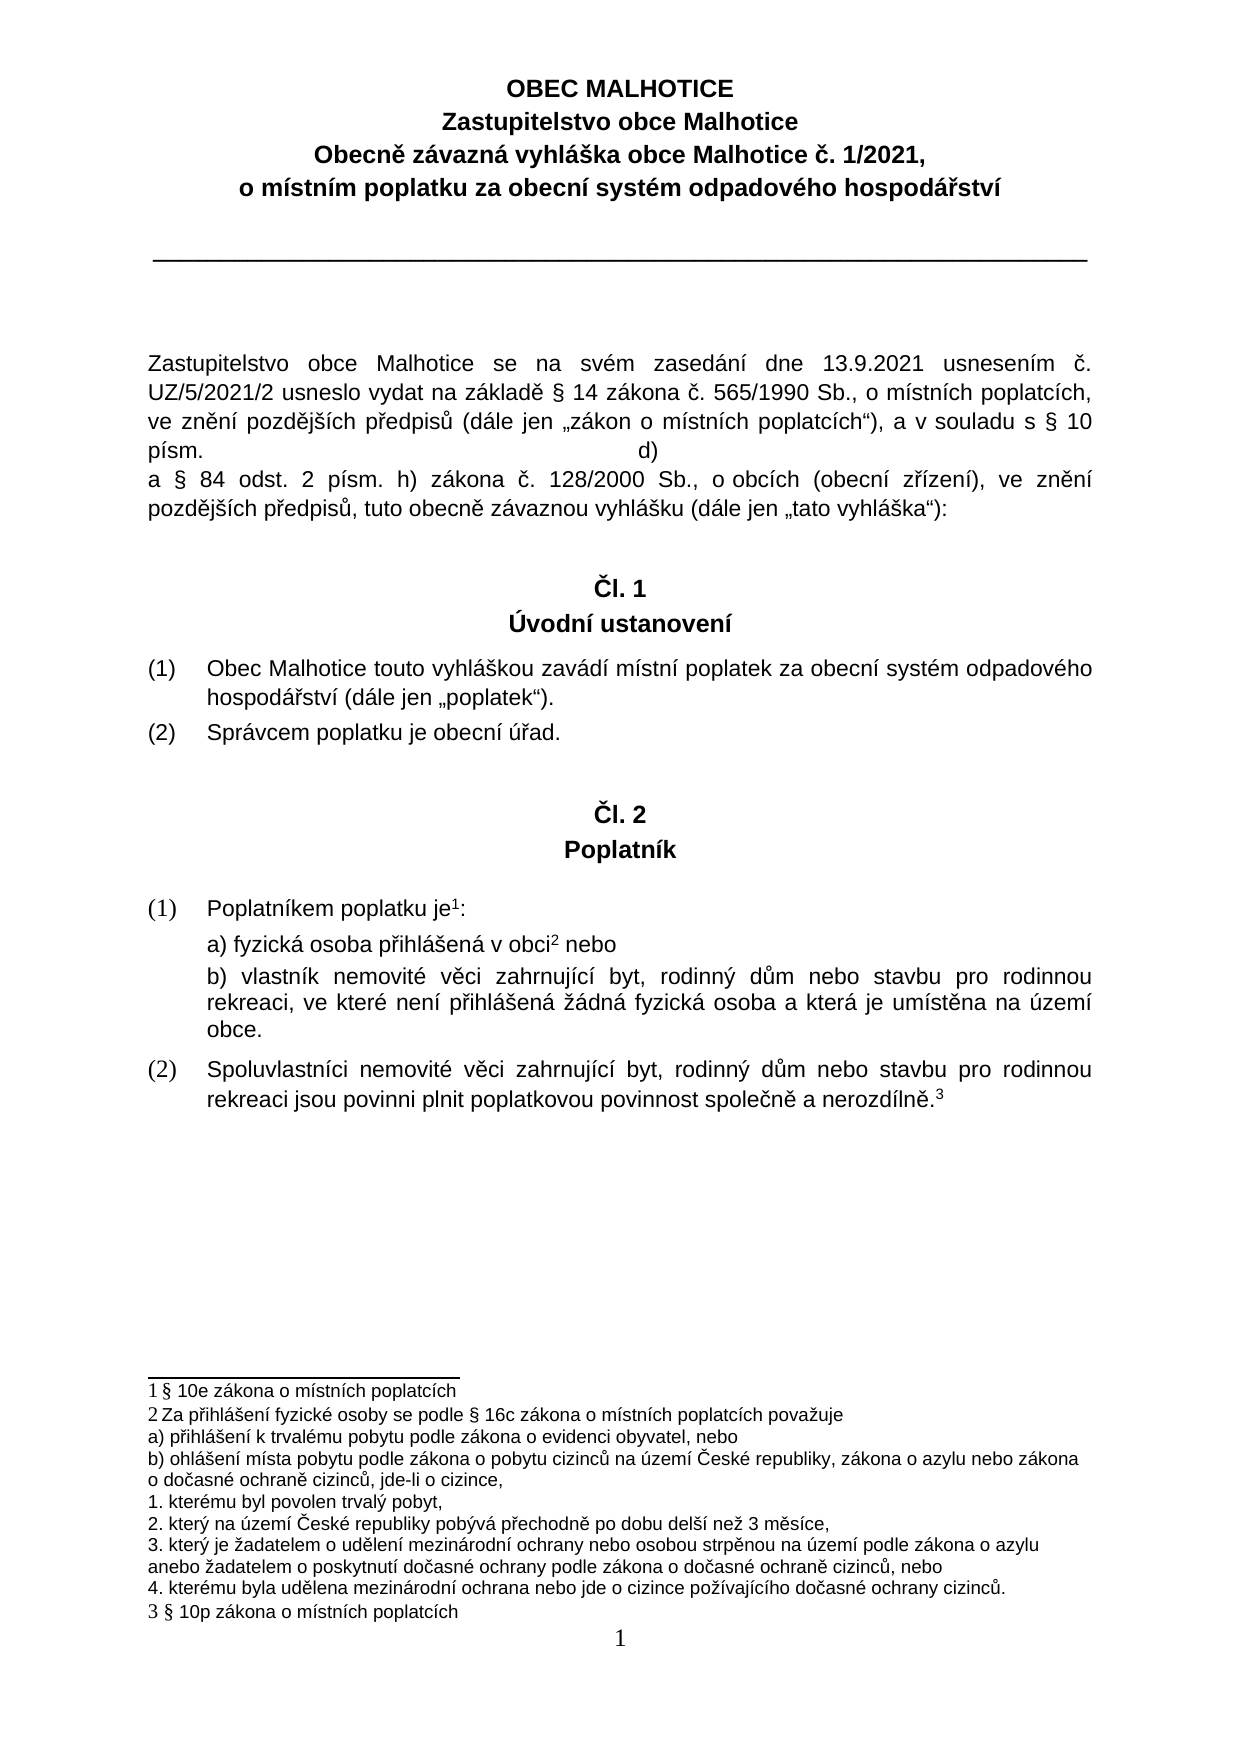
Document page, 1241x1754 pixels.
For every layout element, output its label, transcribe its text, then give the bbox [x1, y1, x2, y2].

text Obecně závazná vyhláška obce Malhotice č. 1/2021, [148, 140, 1093, 168]
list Poplatníkem poplatku je: [148, 893, 1093, 922]
text o místním poplatku za obecní systém odpadového hospodářství [148, 173, 1093, 202]
text OBEC MALHOTICE [148, 74, 1093, 102]
text b) vlastník nemovité věci zahrnující byt, rodinný dům nebo stavbu pro rodinnou rekreaci, ve které není přihlášená žádná fyzická osoba a která je umístěna na území obce. [207, 963, 1093, 1042]
list § 10e zákona o místních poplatcích [148, 1378, 1093, 1402]
text Čl. 2 [148, 800, 1093, 829]
list Spoluvlastníci nemovité věci zahrnující byt, rodinný dům nebo stavbu pro rodinnou rekreaci jsou povinni plnit poplatkovou povinnost společně a nerozdílně. [148, 1054, 1093, 1112]
text 4. kterému byla udělena mezinárodní ochrana nebo jde o cizince požívajícího dočasné ochrany cizinců. [148, 1577, 1093, 1599]
text Úvodní ustanovení [148, 609, 1093, 638]
text _____________________________________________________________________ [148, 233, 1093, 264]
text 1. kterému byl povolen trvalý pobyt, [148, 1491, 1093, 1512]
text Čl. 1 [148, 574, 1093, 603]
list Správcem poplatku je obecní úřad. [148, 719, 1093, 745]
text 2. který na území České republiky pobývá přechodně po dobu delší než 3 měsíce, [148, 1512, 1093, 1534]
text a) fyzická osoba přihlášená v obci nebo [148, 931, 1093, 957]
text Za přihlášení fyzické osoby se podle § 16c zákona o místních poplatcích považuje [148, 1402, 1093, 1426]
text Poplatník [148, 835, 1093, 864]
list Obec Malhotice touto vyhláškou zavádí místní poplatek za obecní systém odpadového hospodářství (dále jen „poplatek“). [148, 654, 1093, 710]
text a) přihlášení k trvalému pobytu podle zákona o evidenci obyvatel, nebo [148, 1426, 1093, 1448]
text b) ohlášení místa pobytu podle zákona o pobytu cizinců na území České republiky, zákona o azylu nebo zákona o dočasné ochraně cizinců, jde-li o cizince, [148, 1448, 1093, 1491]
subtitle Zastupitelstvo obce Malhotice se na svém zasedání dne 13.9.2021 usnesením č. UZ/5/2021/2 usneslo vydat na základě § 14 zákona č. 565/1990 Sb., o místních poplatcích, ve znění pozdějších předpisů (dále jen „zákon o místních poplatcích“), a v souladu s § 10 písm. d) a § 84 odst. 2 písm. h) zákona č. 128/2000 Sb., o obcích (obecní zřízení), ve znění pozdějších předpisů, tuto obecně závaznou vyhlášku (dále jen „tato vyhláška“): [148, 350, 1093, 522]
text 3. který je žadatelem o udělení mezinárodní ochrany nebo osobou strpěnou na území podle zákona o azylu anebo žadatelem o poskytnutí dočasné ochrany podle zákona o dočasné ochraně cizinců, nebo [148, 1534, 1093, 1577]
list § 10p zákona o místních poplatcích [148, 1599, 1093, 1623]
text Zastupitelstvo obce Malhotice [148, 107, 1093, 136]
